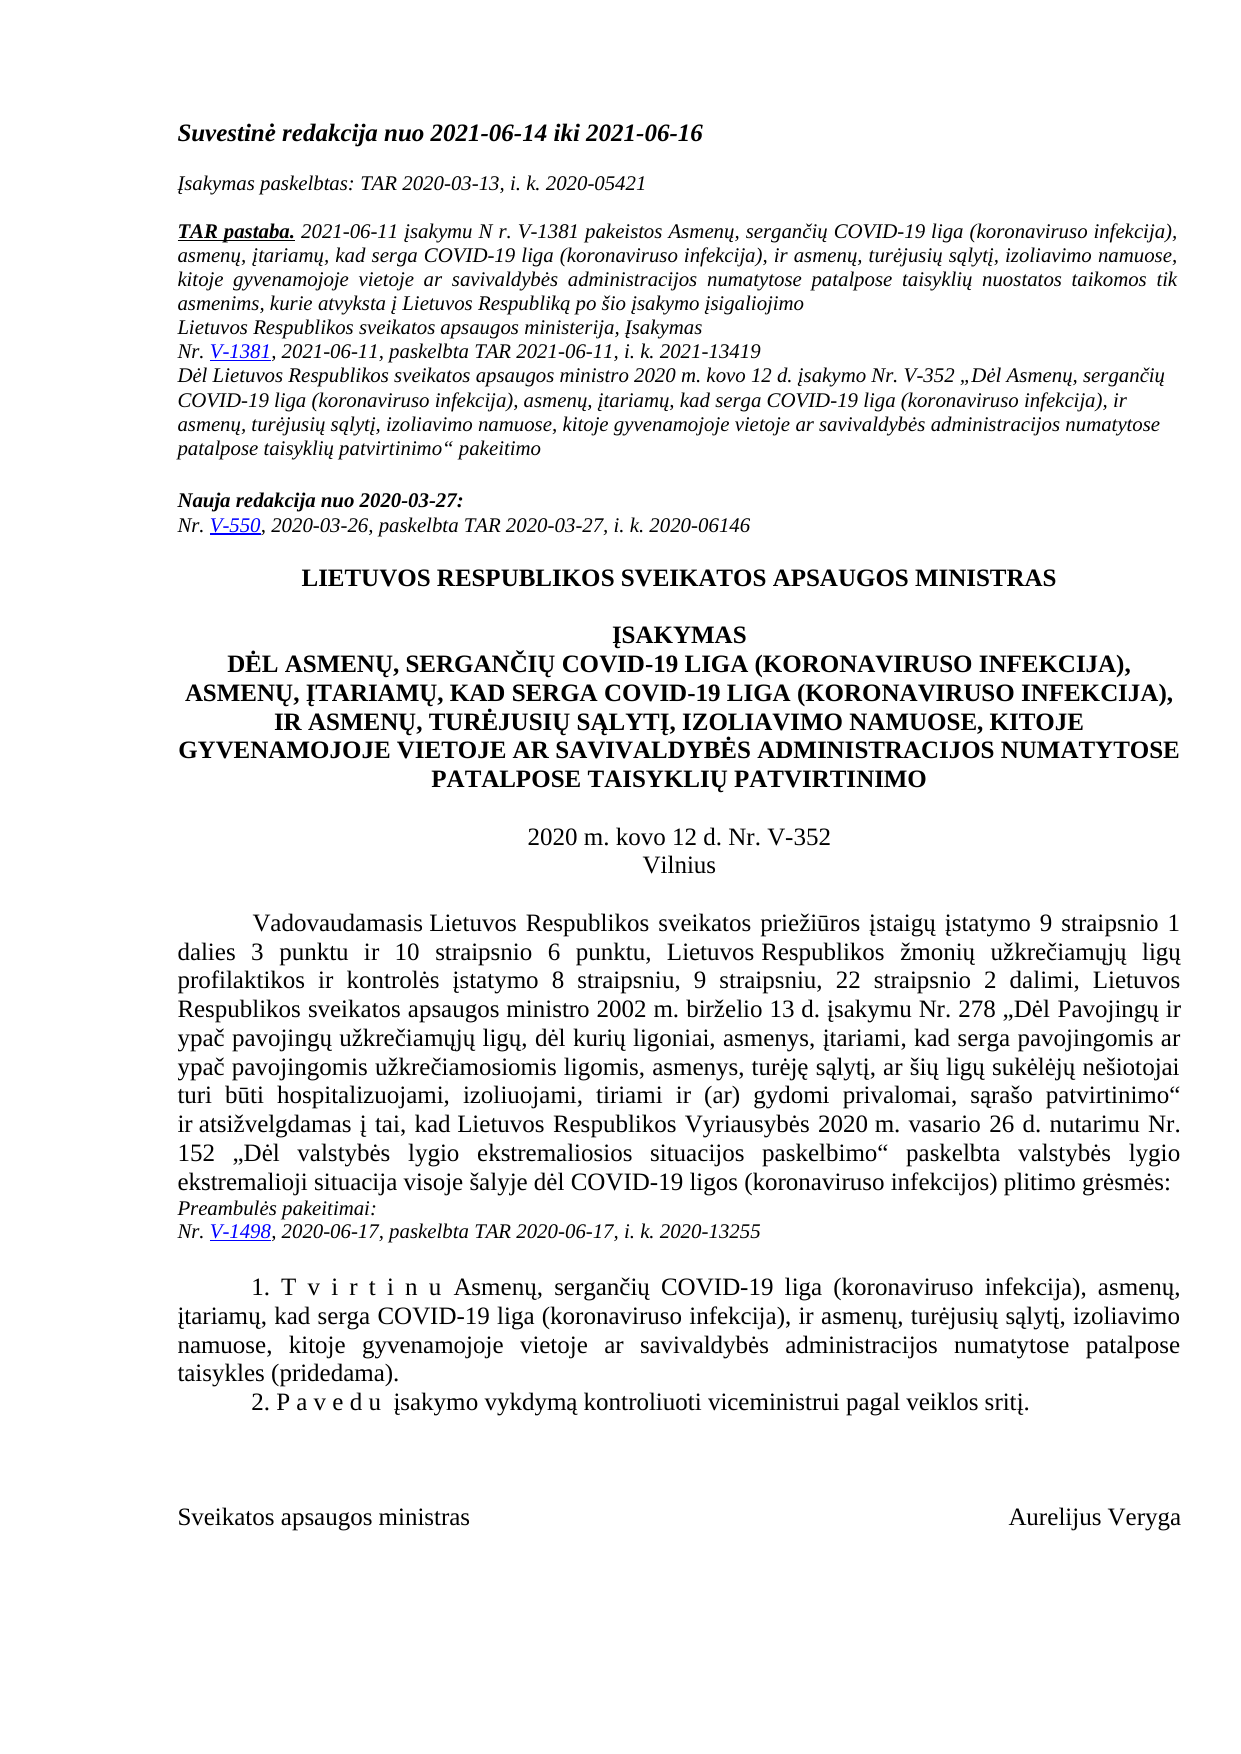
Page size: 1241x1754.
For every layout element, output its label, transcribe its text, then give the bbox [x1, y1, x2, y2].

text TAR pastaba. 2021-06-11 įsakymu N r. V-1381 pakeistos Asmenų, sergančių COVID-19 liga (koronaviruso infekcija), asmenų, įtariamų, kad serga COVID-19 liga (koronaviruso infekcija), ir asmenų, turėjusių sąlytį, izoliavimo namuose, kitoje gyvenamojoje vietoje ar savivaldybės administracijos numatytose patalpose taisyklių nuostatos taikomos tik asmenims, kurie atvyksta į Lietuvos Respubliką po šio įsakymo įsigaliojimo [177, 219, 1181, 315]
text Įsakymas paskelbtas: TAR 2020-03-13, i. k. 2020-05421 [177, 171, 1181, 195]
text Nr. V-1498, 2020-06-17, paskelbta TAR 2020-06-17, i. k. 2020-13255 [177, 1219, 1181, 1243]
text 2. P a v e d u įsakymo vykdymą kontroliuoti viceministrui pagal veiklos sritį. [177, 1387, 1181, 1416]
text ĮSAKYMAS [177, 620, 1181, 649]
text Nr. V-550, 2020-03-26, paskelbta TAR 2020-03-27, i. k. 2020-06146 [177, 512, 1181, 537]
text Preambulės pakeitimai: [177, 1195, 1181, 1219]
text Dėl Lietuvos Respublikos sveikatos apsaugos ministro 2020 m. kovo 12 d. įsakymo Nr. V-352 „Dėl Asmenų, sergančių COVID-19 liga (koronaviruso infekcija), asmenų, įtariamų, kad serga COVID-19 liga (koronaviruso infekcija), ir asmenų, turėjusių sąlytį, izoliavimo namuose, kitoje gyvenamojoje vietoje ar savivaldybės administracijos numatytose patalpose taisyklių patvirtinimo“ pakeitimo [177, 363, 1181, 460]
text Dėl ASMENŲ, SERGANČIŲ COVID-19 LIGA (KORONAVIRUSO INFEKCIJA), ASMENŲ, ĮTARIAMŲ, KAD SERGA COVID-19 LIGA (KORONAVIRUSO INFEKCIJA), IR ASMENŲ, TURĖJUSIŲ SĄLYTĮ, IZOLIAVIMO NAMUOSE, KITOJE GYVENAMOJOjE VIETOJE AR SAVIVALDYBĖS ADMINISTRACIJOS NUMATYTOSE PATALPOSE taisyklių patvirtinimo [177, 649, 1181, 793]
text LIETUVOS RESPUBLIKOS SVEIKATOS APSAUGOS MINISTRAS [177, 563, 1181, 592]
text Nr. V-1381, 2021-06-11, paskelbta TAR 2021-06-11, i. k. 2021-13419 [177, 339, 1181, 363]
text 1. T v i r t i n u Asmenų, sergančių COVID-19 liga (koronaviruso infekcija), asmenų, įtariamų, kad serga COVID-19 liga (koronaviruso infekcija), ir asmenų, turėjusių sąlytį, izoliavimo namuose, kitoje gyvenamojoje vietoje ar savivaldybės administracijos numatytose patalpose taisykles (pridedama). [177, 1272, 1181, 1387]
text Suvestinė redakcija nuo 2021-06-14 iki 2021-06-16 [177, 118, 1181, 147]
text 2020 m. kovo 12 d. Nr. V-352 Vilnius [177, 822, 1181, 879]
text Vadovaudamasis Lietuvos Respublikos sveikatos priežiūros įstaigų įstatymo 9 straipsnio 1 dalies 3 punktu ir 10 straipsnio 6 punktu, Lietuvos Respublikos žmonių užkrečiamųjų ligų profilaktikos ir kontrolės įstatymo 8 straipsniu, 9 straipsniu, 22 straipsnio 2 dalimi, Lietuvos Respublikos sveikatos apsaugos ministro 2002 m. birželio 13 d. įsakymu Nr. 278 „Dėl Pavojingų ir ypač pavojingų užkrečiamųjų ligų, dėl kurių ligoniai, asmenys, įtariami, kad serga pavojingomis ar ypač pavojingomis užkrečiamosiomis ligomis, asmenys, turėję sąlytį, ar šių ligų sukėlėjų nešiotojai turi būti hospitalizuojami, izoliuojami, tiriami ir (ar) gydomi privalomai, sąrašo patvirtinimo“ ir atsižvelgdamas į tai, kad Lietuvos Respublikos Vyriausybės 2020 m. vasario 26 d. nutarimu Nr. 152 „Dėl valstybės lygio ekstremaliosios situacijos paskelbimo“ paskelbta valstybės lygio ekstremalioji situacija visoje šalyje dėl COVID-19 ligos (koronaviruso infekcijos) plitimo grėsmės: [177, 908, 1181, 1195]
text Nauja redakcija nuo 2020-03-27: [177, 488, 1181, 512]
text Sveikatos apsaugos ministras Aurelijus Veryga [177, 1502, 1181, 1531]
text Lietuvos Respublikos sveikatos apsaugos ministerija, Įsakymas [177, 315, 1181, 339]
